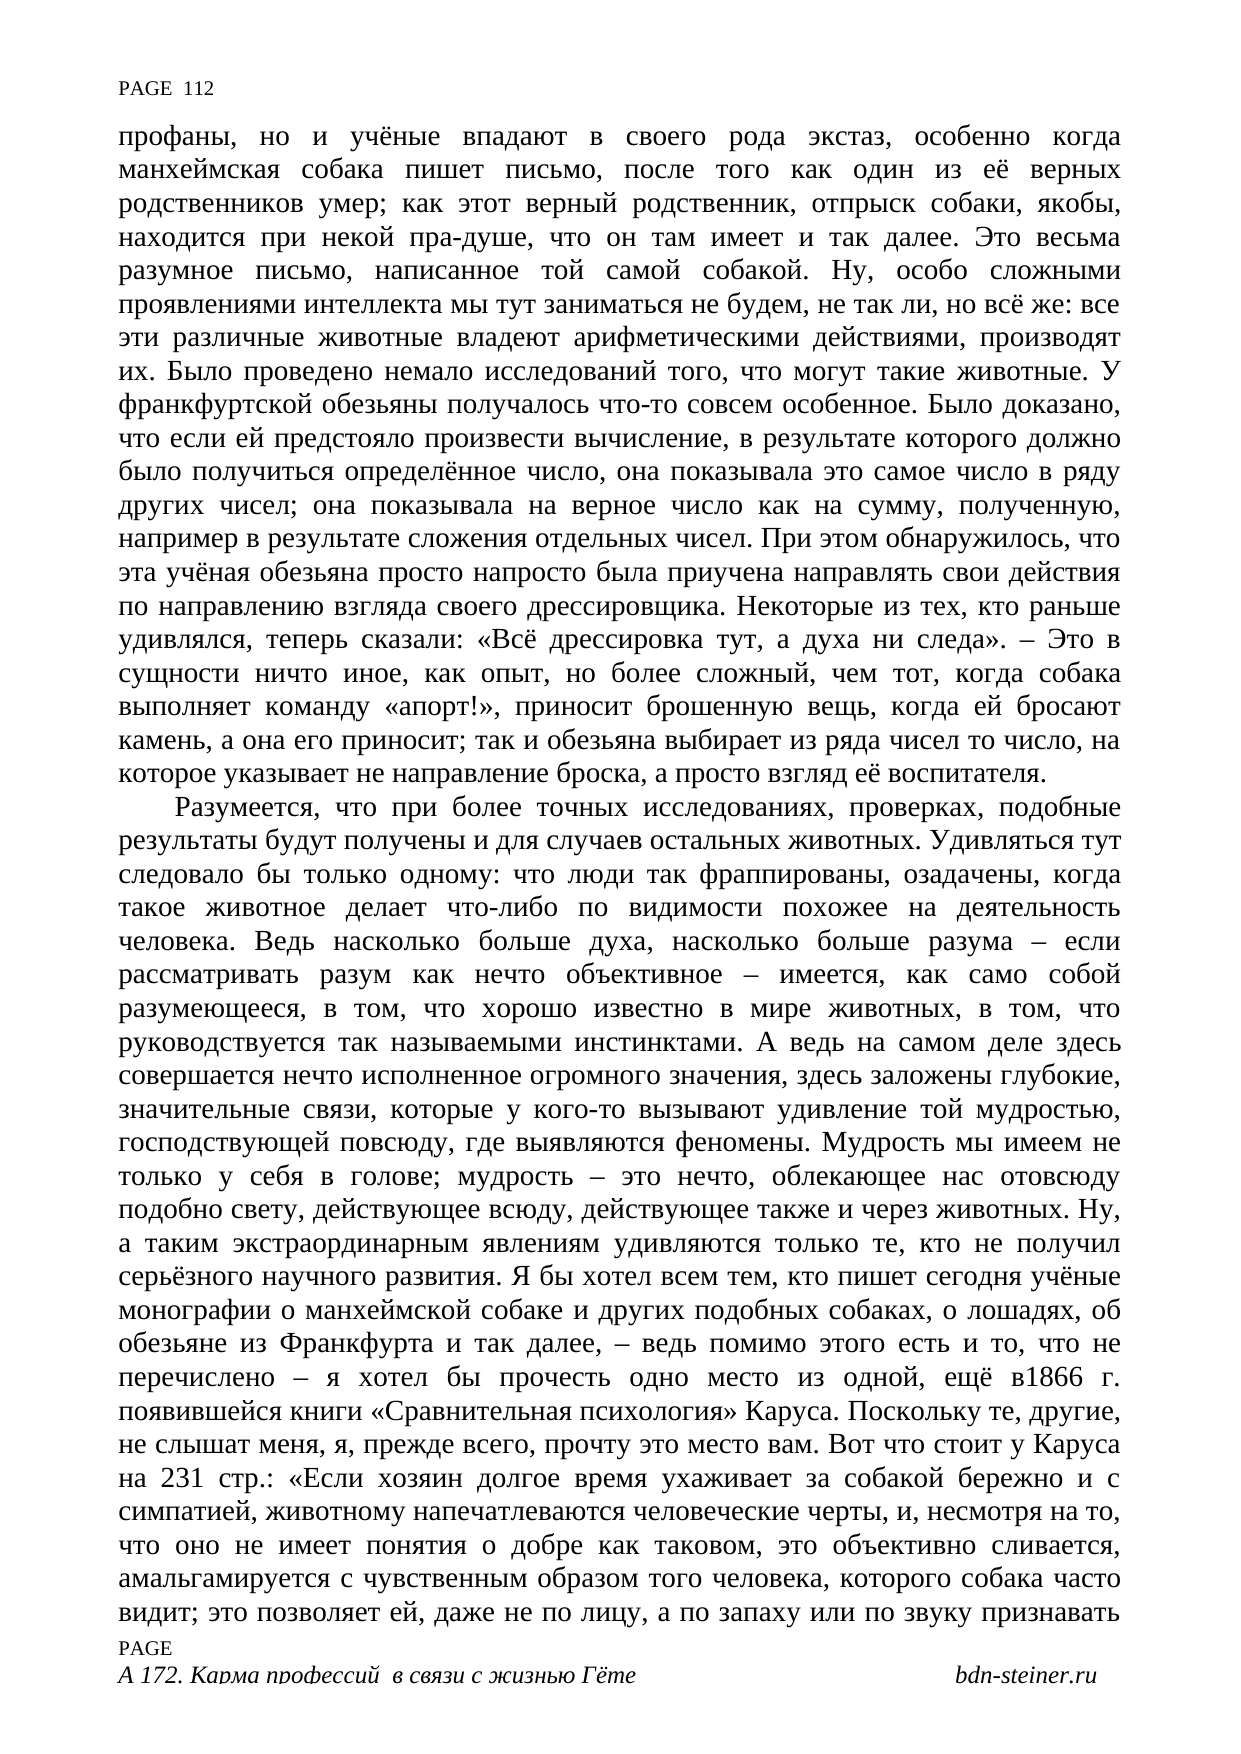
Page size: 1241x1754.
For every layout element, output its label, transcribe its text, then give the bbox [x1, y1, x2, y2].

text профаны, но и учёные впадают в своего рода экстаз, особенно когда манхеймская собака пишет письмо, после того как один из её верных родственников умер; как этот верный родственник, отпрыск собаки, якобы, находится при некой пра-душе, что он там имеет и так далее. Это весьма разумное письмо, написанное той самой собакой. Ну, особо сложными проявлениями интеллекта мы тут заниматься не будем, не так ли, но всё же: все эти различные животные владеют арифметическими действиями, производят их. Было проведено немало исследований того, что могут такие животные. У франкфуртской обезьяны получалось что-то совсем особенное. Было доказано, что если ей предстояло произвести вычисление, в результате которого должно было получиться определённое число, она показывала это самое число в ряду других чисел; она показывала на верное число как на сумму, полученную, например в результате сложения отдельных чисел. При этом обнаружилось, что эта учёная обезьяна просто напросто была приучена направлять свои действия по направлению взгляда своего дрессировщика. Некоторые из тех, кто раньше удивлялся, теперь сказали: «Всё дрессировка тут, а духа ни следа». – Это в сущности ничто иное, как опыт, но более сложный, чем тот, когда собака выполняет команду «апорт!», приносит брошенную вещь, когда ей бросают камень, а она его приносит; так и обезьяна выбирает из ряда чисел то число, на которое указывает не направление броска, а просто взгляд её воспитателя. [118, 118, 1122, 789]
text Разумеется, что при более точных исследованиях, проверках, подобные результаты будут получены и для случаев остальных животных. Удивляться тут следовало бы только одному: что люди так фраппированы, озадачены, когда такое животное делает что-либо по видимости похожее на деятельность человека. Ведь насколько больше духа, насколько больше разума – если рассматривать разум как нечто объективное – имеется, как само собой разумеющееся, в том, что хорошо известно в мире животных, в том, что руководствуется так называемыми инстинктами. А ведь на самом деле здесь совершается нечто исполненное огромного значения, здесь заложены глубокие, значительные связи, которые у кого-то вызывают удивление той мудростью, господствующей повсюду, где выявляются феномены. Мудрость мы имеем не только у себя в голове; мудрость – это нечто, облекающее нас отовсюду подобно свету, действующее всюду, действующее также и через животных. Ну, а таким экстраординарным явлениям удивляются только те, кто не получил серьёзного научного развития. Я бы хотел всем тем, кто пишет сегодня учёные монографии о манхеймской собаке и других подобных собаках, о лошадях, об обезьяне из Франкфурта и так далее, – ведь помимо этого есть и то, что не перечислено – я хотел бы прочесть одно место из одной, ещё в1866 г. появившейся книги «Сравнительная психология» Каруса. Поскольку те, другие, не слышат меня, я, прежде всего, прочту это место вам. Вот что стоит у Каруса на 231 стр.: «Если хозяин долгое время ухаживает за собакой бережно и с симпатией, животному напечатлеваются человеческие черты, и, несмотря на то, что оно не имеет понятия о добре как таковом, это объективно сливается, амальгамируется с чувственным образом того человека, которого собака часто видит; это позволяет ей, даже не по лицу, а по запаху или по звуку признавать [118, 789, 1122, 1627]
